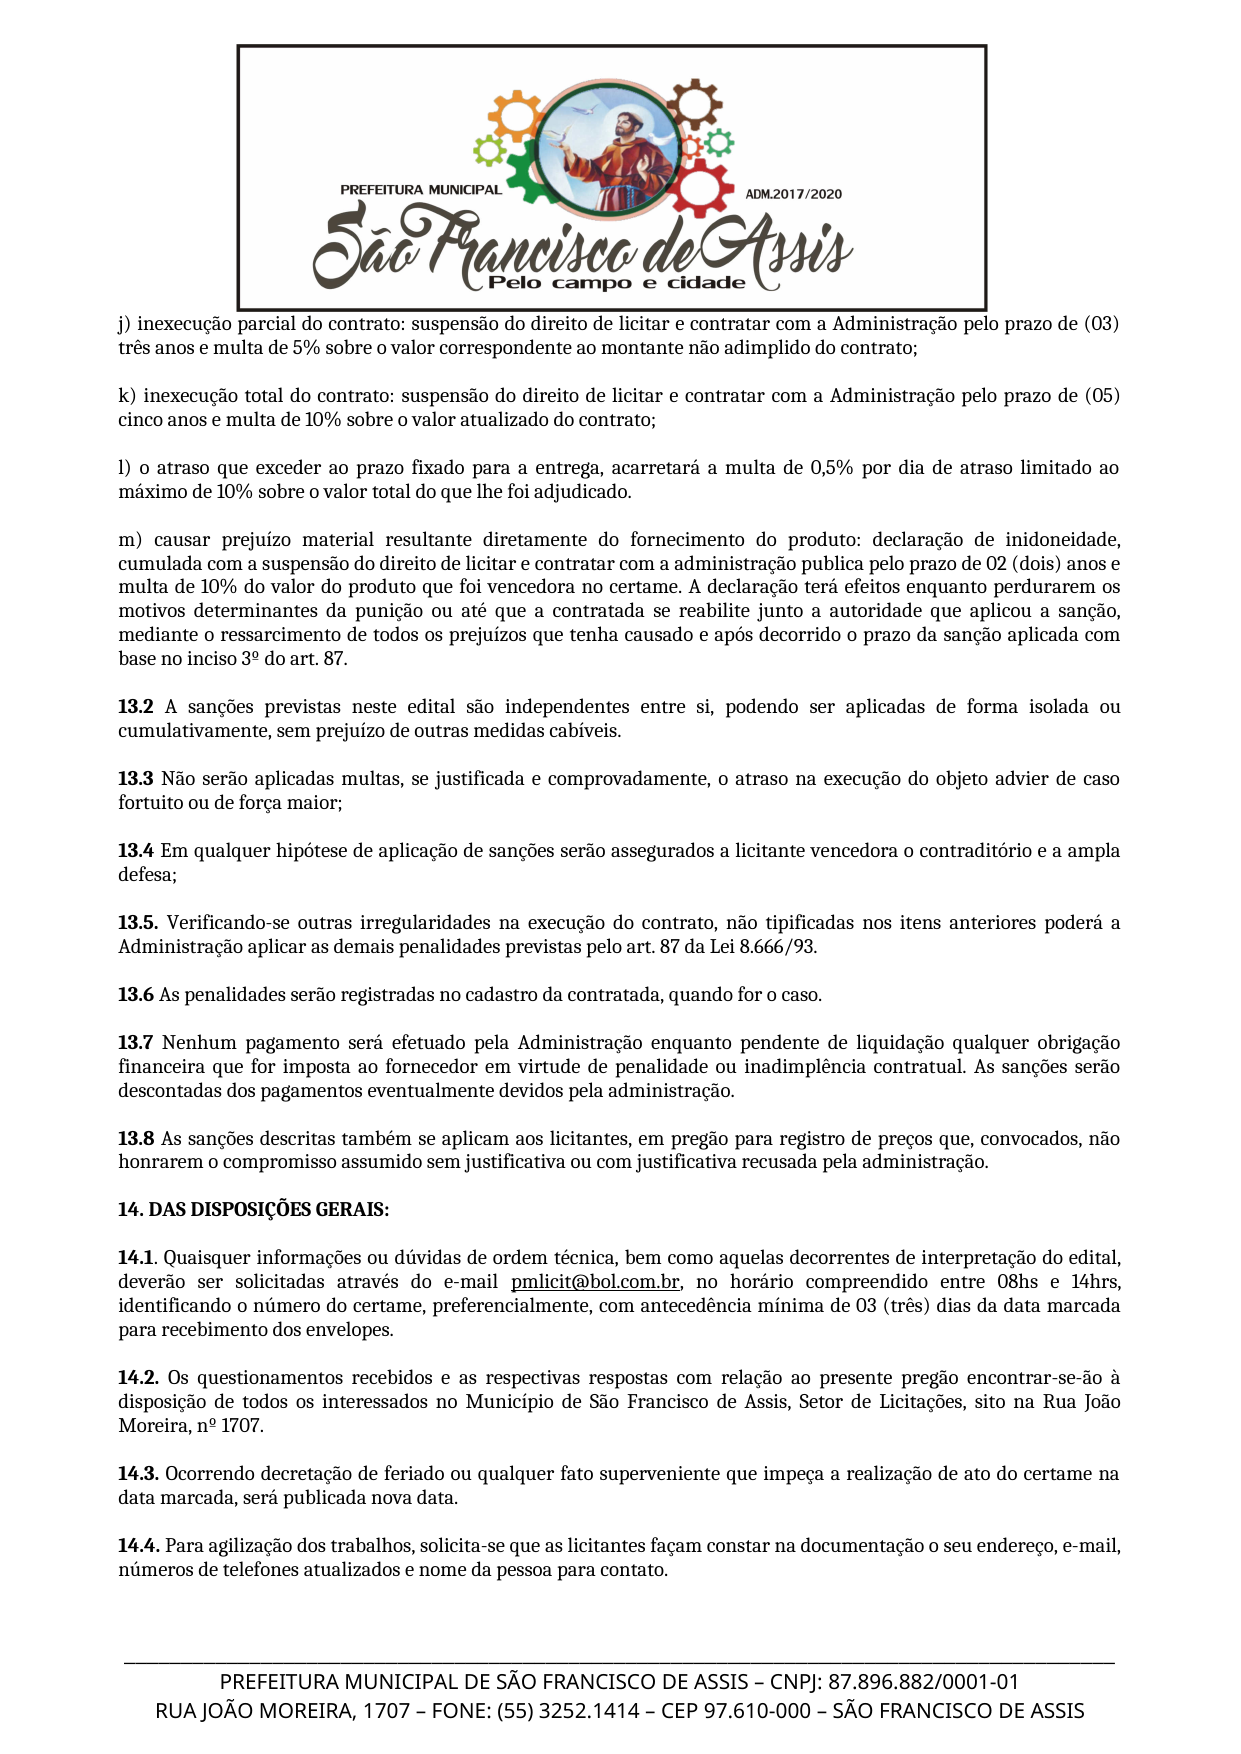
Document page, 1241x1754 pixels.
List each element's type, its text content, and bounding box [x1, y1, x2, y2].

text 14.4. Para agilização dos trabalhos, solicita-se que as licitantes façam constar na documentação o seu endereço, e-mail, números de telefones atualizados e nome da pessoa para contato. [118, 1533, 1122, 1581]
text 13.5. Verificando-se outras irregularidades na execução do contrato, não tipificadas nos itens anteriores poderá a Administração aplicar as demais penalidades previstas pelo art. 87 da Lei 8.666/93. [118, 911, 1122, 958]
text 14.2. Os questionamentos recebidos e as respectivas respostas com relação ao presente pregão encontrar-se-ão à disposição de todos os interessados no Município de São Francisco de Assis, Setor de Licitações, sito na Rua João Moreira, nº 1707. [118, 1366, 1122, 1438]
text k) inexecução total do contrato: suspensão do direito de licitar e contratar com a Administração pelo prazo de (05) cinco anos e multa de 10% sobre o valor atualizado do contrato; [118, 383, 1122, 431]
text 13.6 As penalidades serão registradas no cadastro da contratada, quando for o caso. [118, 982, 1122, 1006]
text 14. DAS DISPOSIÇÕES GERAIS: [118, 1198, 1122, 1222]
text 13.8 As sanções descritas também se aplicam aos licitantes, em pregão para registro de preços que, convocados, não honrarem o compromisso assumido sem justificativa ou com justificativa recusada pela administração. [118, 1126, 1122, 1174]
text l) o atraso que exceder ao prazo fixado para a entrega, acarretará a multa de 0,5% por dia de atraso limitado ao máximo de 10% sobre o valor total do que lhe foi adjudicado. [118, 455, 1122, 503]
text m) causar prejuízo material resultante diretamente do fornecimento do produto: declaração de inidoneidade, cumulada com a suspensão do direito de licitar e contratar com a administração publica pelo prazo de 02 (dois) anos e multa de 10% do valor do produto que foi vencedora no certame. A declaração terá efeitos enquanto perdurarem os motivos determinantes da punição ou até que a contratada se reabilite junto a autoridade que aplicou a sanção, mediante o ressarcimento de todos os prejuízos que tenha causado e após decorrido o prazo da sanção aplicada com base no inciso 3º do art. 87. [118, 527, 1122, 671]
text 14.1. Quaisquer informações ou dúvidas de ordem técnica, bem como aquelas decorrentes de interpretação do edital, deverão ser solicitadas através do e-mail pmlicit@bol.com.br, no horário compreendido entre 08hs e 14hrs, identificando o número do certame, preferencialmente, com antecedência mínima de 03 (três) dias da data marcada para recebimento dos envelopes. [118, 1246, 1122, 1342]
text 14.3. Ocorrendo decretação de feriado ou qualquer fato superveniente que impeça a realização de ato do certame na data marcada, será publicada nova data. [118, 1462, 1122, 1509]
text j) inexecução parcial do contrato: suspensão do direito de licitar e contratar com a Administração pelo prazo de (03) três anos e multa de 5% sobre o valor correspondente ao montante não adimplido do contrato; [118, 312, 1122, 359]
text 13.2 A sanções previstas neste edital são independentes entre si, podendo ser aplicadas de forma isolada ou cumulativamente, sem prejuízo de outras medidas cabíveis. [118, 695, 1122, 743]
text 13.4 Em qualquer hipótese de aplicação de sanções serão assegurados a licitante vencedora o contraditório e a ampla defesa; [118, 839, 1122, 887]
text 13.7 Nenhum pagamento será efetuado pela Administração enquanto pendente de liquidação qualquer obrigação financeira que for imposta ao fornecedor em virtude de penalidade ou inadimplência contratual. As sanções serão descontadas dos pagamentos eventualmente devidos pela administração. [118, 1030, 1122, 1102]
text 13.3 Não serão aplicadas multas, se justificada e comprovadamente, o atraso na execução do objeto advier de caso fortuito ou de força maior; [118, 767, 1122, 815]
